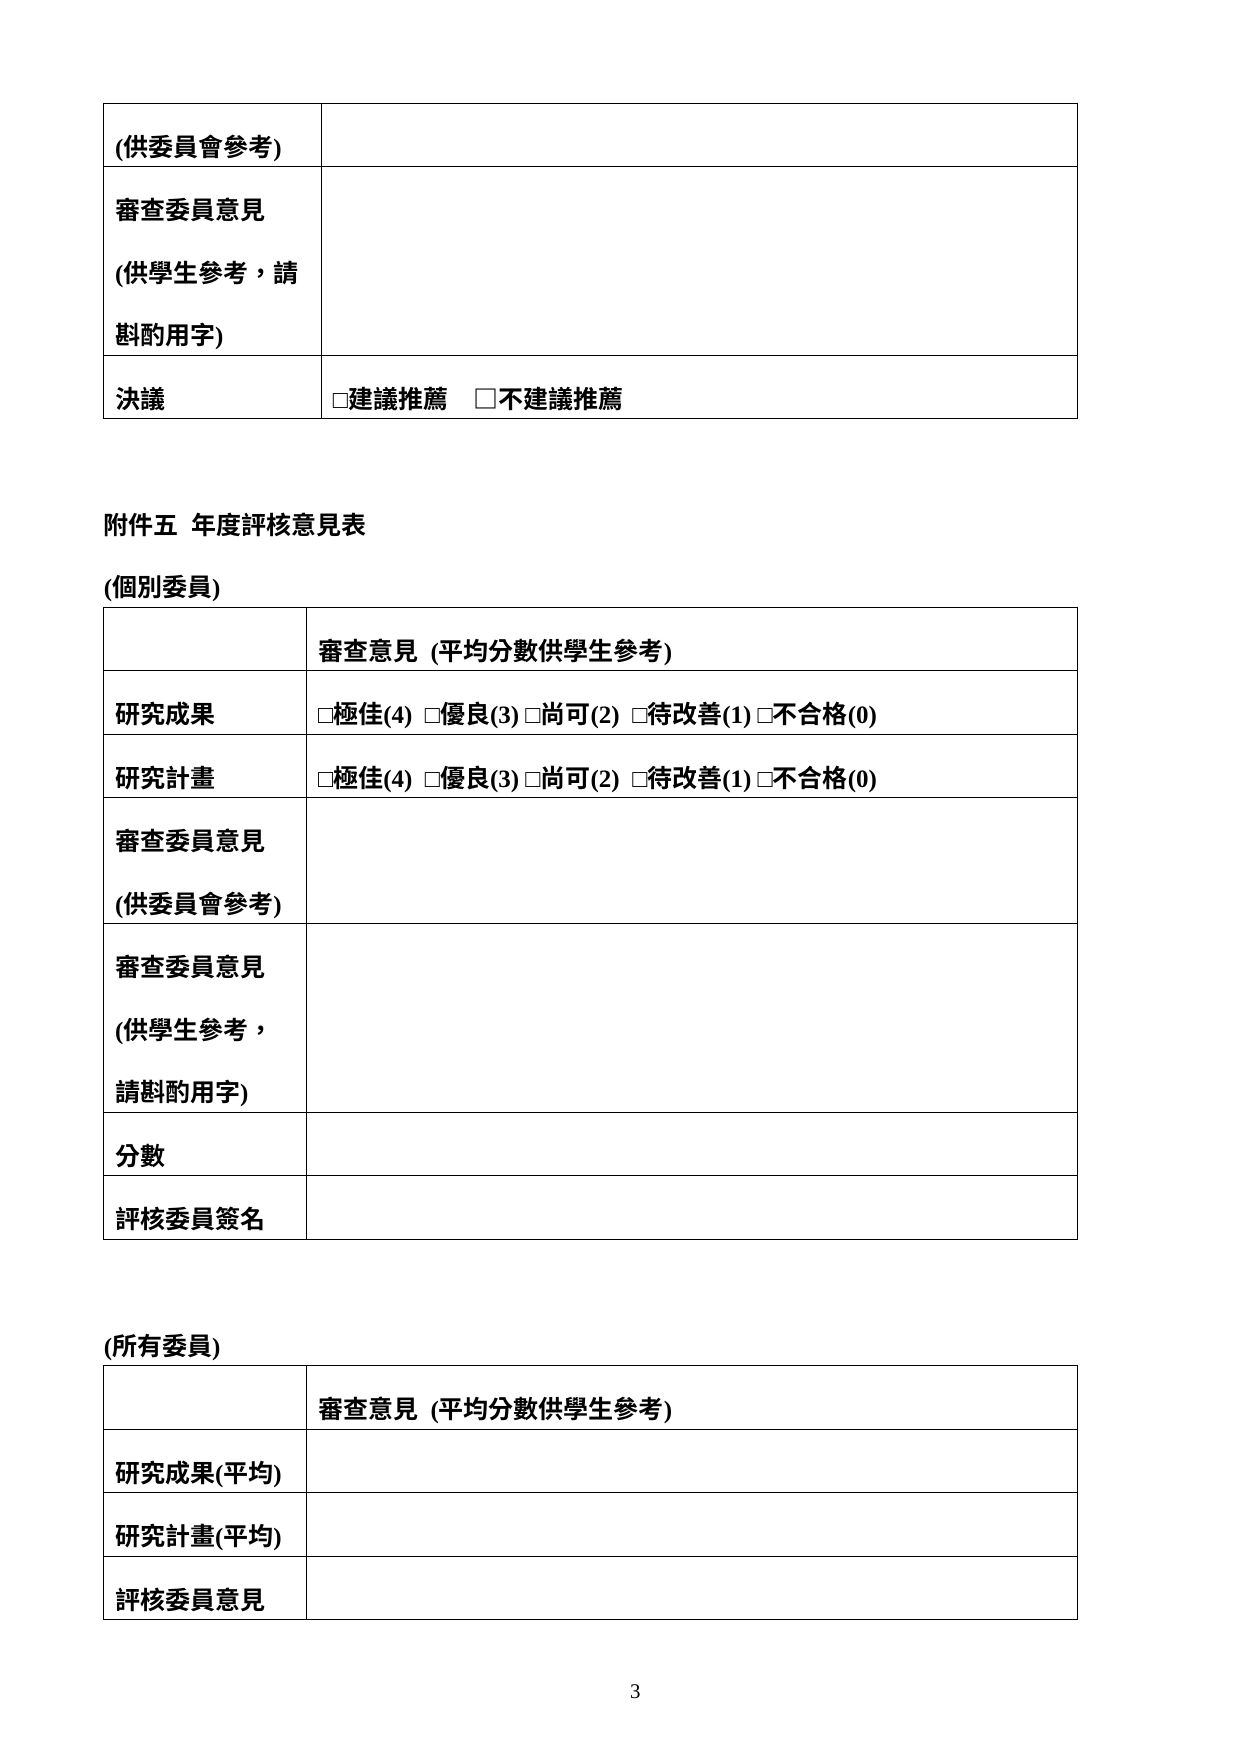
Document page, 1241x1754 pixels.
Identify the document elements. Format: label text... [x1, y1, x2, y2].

table_cell [307, 1557, 1077, 1619]
table_cell □極佳(4) □優良(3) □尚可(2) □待改善(1) □不合格(0) [307, 671, 1077, 734]
table_cell 研究成果(平均) [104, 1430, 306, 1492]
table_header 審查意見 (平均分數供學生參考) [307, 1366, 1077, 1428]
table_cell [307, 798, 1077, 923]
table_cell 審查委員意見 (供學生參考，請斟酌用字) [104, 924, 306, 1112]
table_cell 研究計畫 [104, 735, 306, 797]
table_header [104, 1366, 306, 1428]
table_cell 分數 [104, 1113, 306, 1175]
table_cell (供委員會參考) [104, 104, 321, 166]
table_cell [307, 1493, 1077, 1556]
table_cell 決議 [104, 356, 321, 418]
table_cell 審查委員意見 (供學生參考，請斟酌用字) [104, 167, 321, 354]
table_cell 審查委員意見 (供委員會參考) [104, 798, 306, 923]
table_cell [322, 104, 1077, 166]
table_cell 研究成果 [104, 671, 306, 734]
table_cell □建議推薦 □不建議推薦 [322, 356, 1077, 418]
text (個別委員) [103, 544, 1167, 607]
table_cell [307, 1430, 1077, 1492]
table_cell 評核委員簽名 [104, 1176, 306, 1239]
table_header [104, 608, 306, 670]
table_cell [307, 1176, 1077, 1239]
table_cell [307, 924, 1077, 1112]
text 附件五 年度評核意見表 [103, 482, 1167, 544]
table_cell [322, 167, 1077, 354]
text (所有委員) [103, 1302, 1167, 1365]
table_cell 評核委員意見 [104, 1557, 306, 1619]
table_cell □極佳(4) □優良(3) □尚可(2) □待改善(1) □不合格(0) [307, 735, 1077, 797]
table_header 審查意見 (平均分數供學生參考) [307, 608, 1077, 670]
table_cell 研究計畫(平均) [104, 1493, 306, 1556]
table_cell [307, 1113, 1077, 1175]
